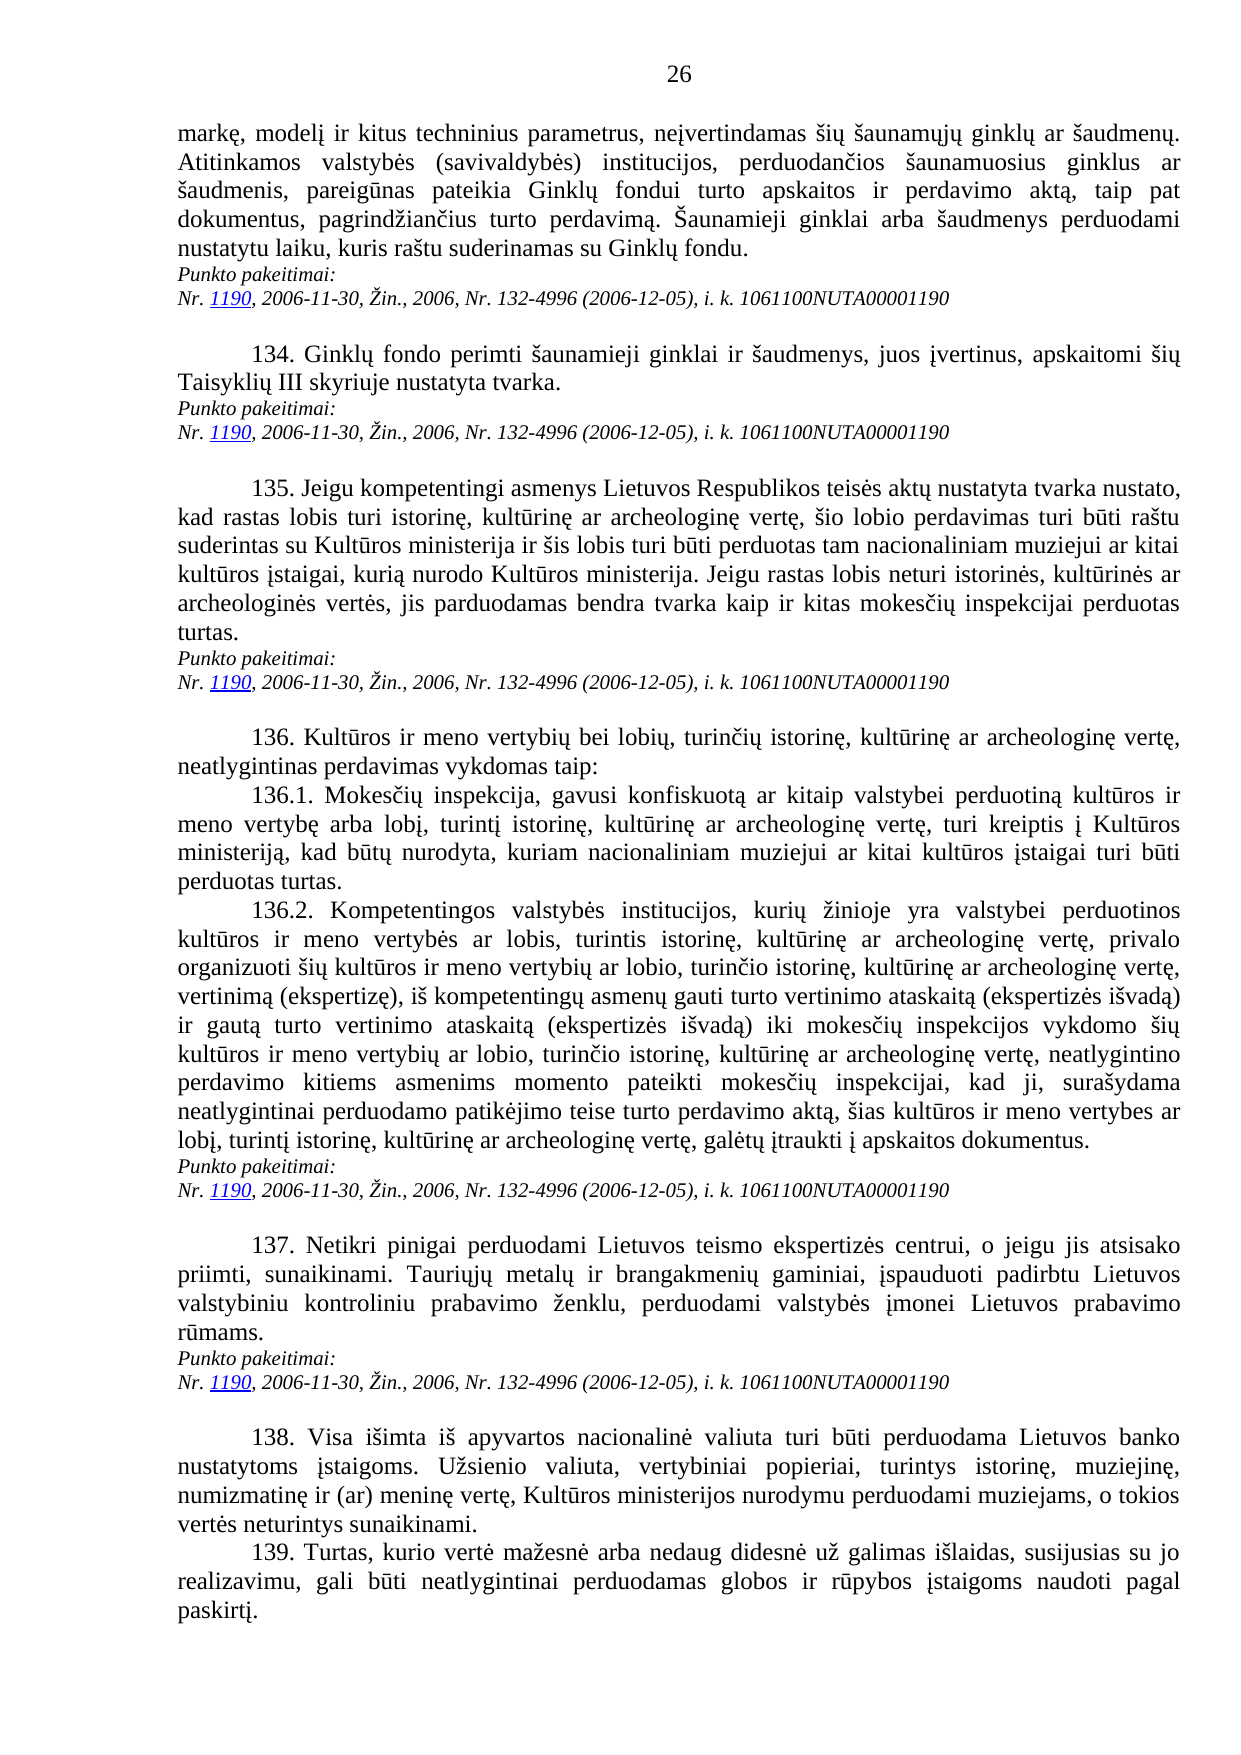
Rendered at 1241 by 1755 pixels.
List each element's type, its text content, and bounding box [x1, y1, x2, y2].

text Punkto pakeitimai: [177, 262, 1181, 286]
text Nr. 1190, 2006-11-30, Žin., 2006, Nr. 132-4996 (2006-12-05), i. k. 1061100NUTA00001190 [177, 286, 1181, 310]
text Punkto pakeitimai: [177, 646, 1181, 670]
text Punkto pakeitimai: [177, 1346, 1181, 1370]
text 138. Visa išimta iš apyvartos nacionalinė valiuta turi būti perduodama Lietuvos banko nustatytoms įstaigoms. Užsienio valiuta, vertybiniai popieriai, turintys istorinę, muziejinę, numizmatinę ir (ar) meninę vertę, Kultūros ministerijos nurodymu perduodami muziejams, o tokios vertės neturintys sunaikinami. [177, 1422, 1181, 1537]
text 135. Jeigu kompetentingi asmenys Lietuvos Respublikos teisės aktų nustatyta tvarka nustato, kad rastas lobis turi istorinę, kultūrinę ar archeologinę vertę, šio lobio perdavimas turi būti raštu suderintas su Kultūros ministerija ir šis lobis turi būti perduotas tam nacionaliniam muziejui ar kitai kultūros įstaigai, kurią nurodo Kultūros ministerija. Jeigu rastas lobis neturi istorinės, kultūrinės ar archeologinės vertės, jis parduodamas bendra tvarka kaip ir kitas mokesčių inspekcijai perduotas turtas. [177, 473, 1181, 646]
text 137. Netikri pinigai perduodami Lietuvos teismo ekspertizės centrui, o jeigu jis atsisako priimti, sunaikinami. Tauriųjų metalų ir brangakmenių gaminiai, įspauduoti padirbtu Lietuvos valstybiniu kontroliniu prabavimo ženklu, perduodami valstybės įmonei Lietuvos prabavimo rūmams. [177, 1231, 1181, 1346]
text 139. Turtas, kurio vertė mažesnė arba nedaug didesnė už galimas išlaidas, susijusias su jo realizavimu, gali būti neatlygintinai perduodamas globos ir rūpybos įstaigoms naudoti pagal paskirtį. [177, 1537, 1181, 1624]
text Nr. 1190, 2006-11-30, Žin., 2006, Nr. 132-4996 (2006-12-05), i. k. 1061100NUTA00001190 [177, 1178, 1181, 1202]
text 136. Kultūros ir meno vertybių bei lobių, turinčių istorinę, kultūrinę ar archeologinę vertę, neatlygintinas perdavimas vykdomas taip: [177, 722, 1181, 780]
text 134. Ginklų fondo perimti šaunamieji ginklai ir šaudmenys, juos įvertinus, apskaitomi šių Taisyklių III skyriuje nustatyta tvarka. [177, 339, 1181, 396]
text 136.1. Mokesčių inspekcija, gavusi konfiskuotą ar kitaip valstybei perduotiną kultūros ir meno vertybę arba lobį, turintį istorinę, kultūrinę ar archeologinę vertę, turi kreiptis į Kultūros ministeriją, kad būtų nurodyta, kuriam nacionaliniam muziejui ar kitai kultūros įstaigai turi būti perduotas turtas. [177, 780, 1181, 895]
text Nr. 1190, 2006-11-30, Žin., 2006, Nr. 132-4996 (2006-12-05), i. k. 1061100NUTA00001190 [177, 420, 1181, 444]
text markę, modelį ir kitus techninius parametrus, neįvertindamas šių šaunamųjų ginklų ar šaudmenų. Atitinkamos valstybės (savivaldybės) institucijos, perduodančios šaunamuosius ginklus ar šaudmenis, pareigūnas pateikia Ginklų fondui turto apskaitos ir perdavimo aktą, taip pat dokumentus, pagrindžiančius turto perdavimą. Šaunamieji ginklai arba šaudmenys perduodami nustatytu laiku, kuris raštu suderinamas su Ginklų fondu. [177, 118, 1181, 262]
text Punkto pakeitimai: [177, 396, 1181, 420]
text Nr. 1190, 2006-11-30, Žin., 2006, Nr. 132-4996 (2006-12-05), i. k. 1061100NUTA00001190 [177, 670, 1181, 694]
text Nr. 1190, 2006-11-30, Žin., 2006, Nr. 132-4996 (2006-12-05), i. k. 1061100NUTA00001190 [177, 1370, 1181, 1394]
text Punkto pakeitimai: [177, 1154, 1181, 1178]
text 136.2. Kompetentingos valstybės institucijos, kurių žinioje yra valstybei perduotinos kultūros ir meno vertybės ar lobis, turintis istorinę, kultūrinę ar archeologinę vertę, privalo organizuoti šių kultūros ir meno vertybių ar lobio, turinčio istorinę, kultūrinę ar archeologinę vertę, vertinimą (ekspertizę), iš kompetentingų asmenų gauti turto vertinimo ataskaitą (ekspertizės išvadą) ir gautą turto vertinimo ataskaitą (ekspertizės išvadą) iki mokesčių inspekcijos vykdomo šių kultūros ir meno vertybių ar lobio, turinčio istorinę, kultūrinę ar archeologinę vertę, neatlygintino perdavimo kitiems asmenims momento pateikti mokesčių inspekcijai, kad ji, surašydama neatlygintinai perduodamo patikėjimo teise turto perdavimo aktą, šias kultūros ir meno vertybes ar lobį, turintį istorinę, kultūrinę ar archeologinę vertę, galėtų įtraukti į apskaitos dokumentus. [177, 895, 1181, 1154]
